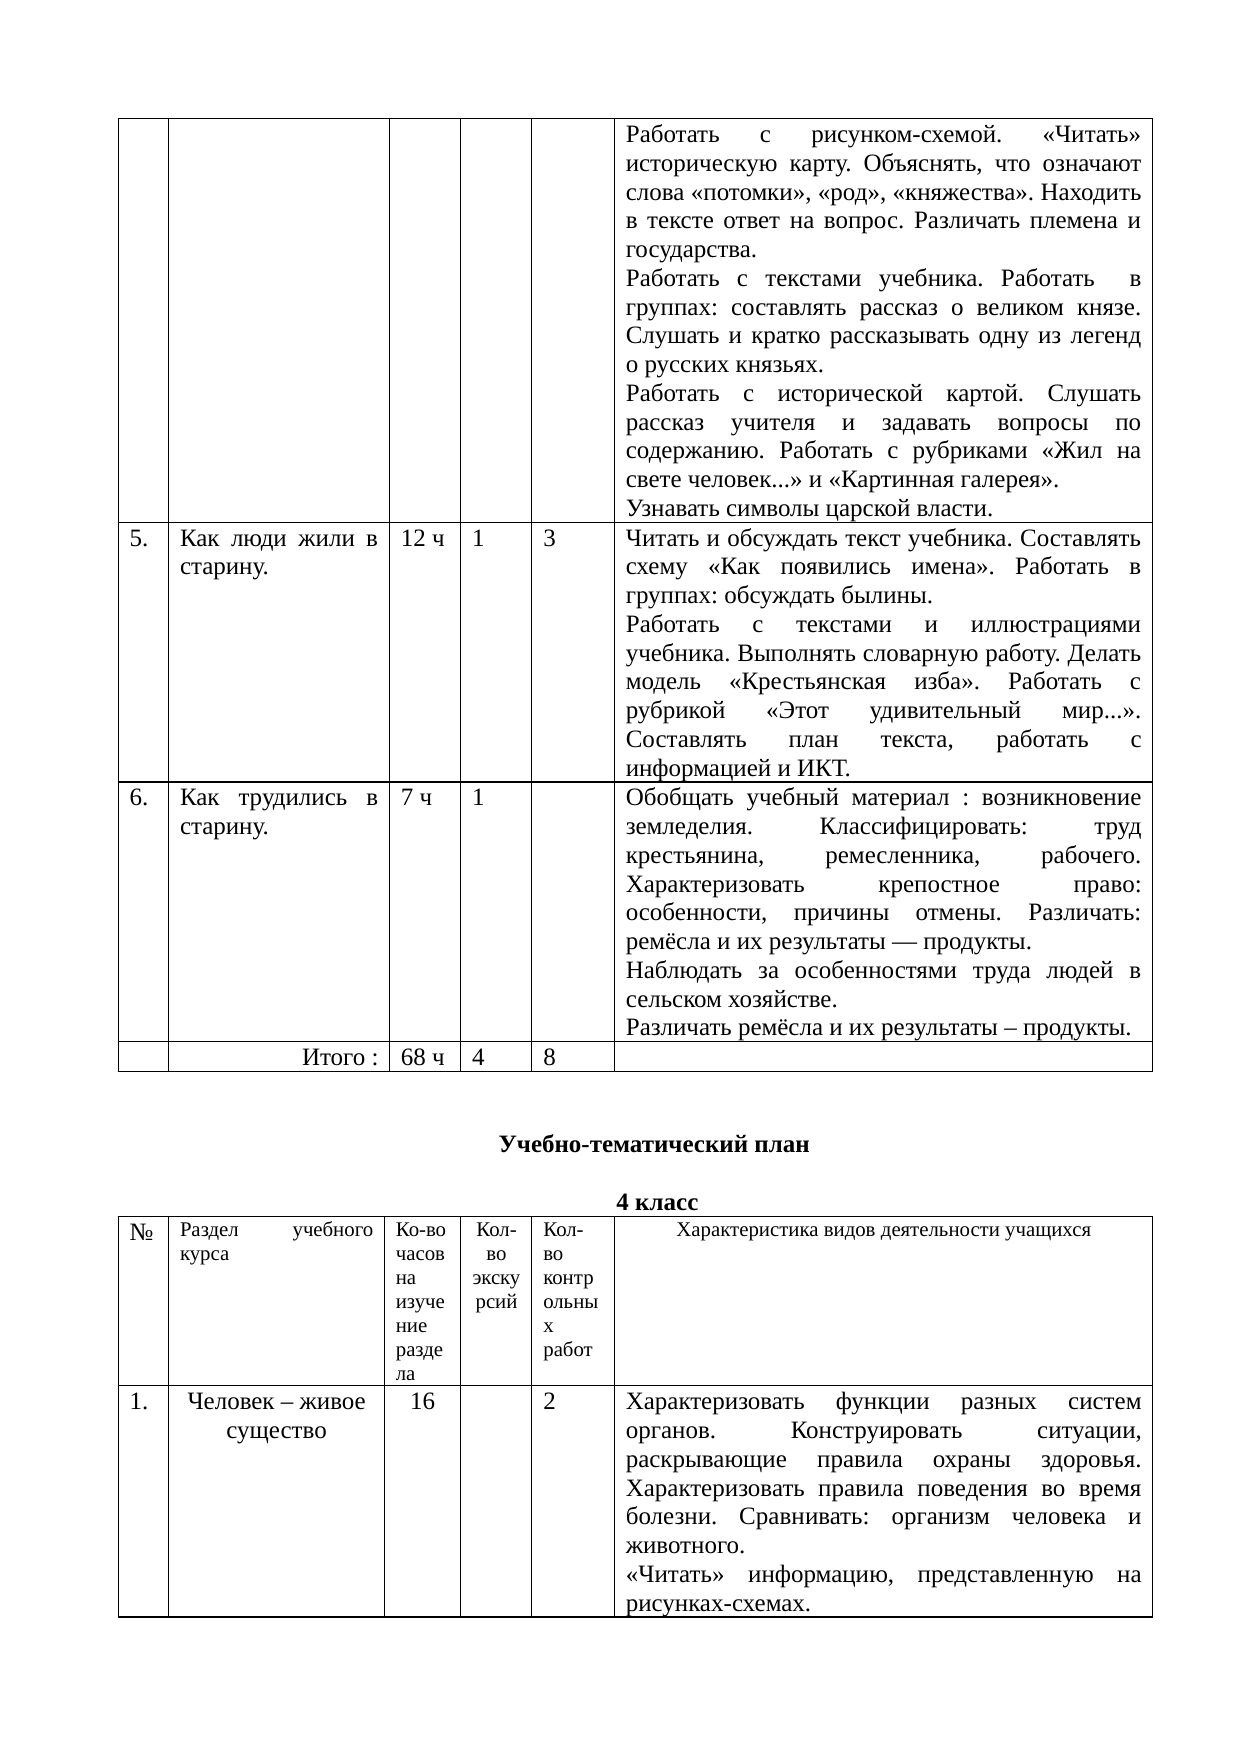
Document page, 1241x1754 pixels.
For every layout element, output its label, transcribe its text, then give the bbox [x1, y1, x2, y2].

table_cell 8 [532, 1042, 614, 1071]
table_cell [532, 783, 614, 1041]
table_cell [390, 119, 460, 522]
table_cell 16 [385, 1386, 460, 1616]
table_header Характеристика видов деятельности учащихся [615, 1217, 1152, 1385]
table_cell [461, 119, 531, 522]
table_header Кол-во контрольных работ [532, 1217, 614, 1385]
table_header № [119, 1217, 168, 1385]
table_cell Как трудились в старину. [169, 783, 389, 1041]
table_cell 2 [532, 1386, 614, 1616]
table_cell 6. [119, 783, 168, 1041]
text 4 класс [118, 1187, 1122, 1216]
text Учебно-тематический план [118, 1129, 1122, 1158]
table_cell Итого : [169, 1042, 389, 1071]
table_header Кол-во экскурсий [461, 1217, 531, 1385]
table_cell 5. [119, 523, 168, 781]
table_cell Характеризовать функции разных систем органов. Конструировать ситуации, раскрывающие правила охраны здоровья. Характеризовать правила поведения во время болезни. Сравнивать: организм человека и животного. «Читать» информацию, представленную на рисунках-схемах. [615, 1386, 1152, 1616]
table_cell Работать с рисунком-схемой. «Читать» историческую карту. Объяснять, что означают слова «потомки», «род», «княжества». Находить в тексте ответ на вопрос. Различать племена и государства. Работать с текстами учебника. Работать в группах: составлять рассказ о великом князе. Слушать и кратко рассказывать одну из легенд о русских князьях. Работать с исторической картой. Слушать рассказ учителя и задавать вопросы по содержанию. Работать с рубриками «Жил на свете человек...» и «Картинная галерея». Узнавать символы царской власти. [615, 119, 1152, 522]
table_cell 68 ч [390, 1042, 460, 1071]
table_cell Как люди жили в старину. [169, 523, 389, 781]
table_cell 3 [532, 523, 614, 781]
table_cell 1. [119, 1386, 168, 1616]
table_cell Человек – живое существо [169, 1386, 384, 1616]
table_cell 1 [461, 783, 531, 1041]
table_cell [615, 1042, 1152, 1071]
table_cell 12 ч [390, 523, 460, 781]
table_cell [119, 119, 168, 522]
table_cell [119, 1042, 168, 1071]
table_header Раздел учебного курса [169, 1217, 384, 1385]
table_cell 4 [461, 1042, 531, 1071]
table_cell [169, 119, 389, 522]
table_header Ко-во часов на изучение раздела [385, 1217, 460, 1385]
table_cell 1 [461, 523, 531, 781]
table_cell 7 ч [390, 783, 460, 1041]
table_cell [532, 119, 614, 522]
table_cell [461, 1386, 531, 1616]
table_cell Обобщать учебный материал : возникновение земледелия. Классифицировать: труд крестьянина, ремесленника, рабочего. Характеризовать крепостное право: особенности, причины отмены. Различать: ремёсла и их результаты — продукты. Наблюдать за особенностями труда людей в сельском хозяйстве. Различать ремёсла и их результаты – продукты. [615, 783, 1152, 1041]
table_cell Читать и обсуждать текст учебника. Составлять схему «Как появились имена». Работать в группах: обсуждать былины. Работать с текстами и иллюстрациями учебника. Выполнять словарную работу. Делать модель «Крестьянская изба». Работать с рубрикой «Этот удивительный мир...». Составлять план текста, работать с информацией и ИКТ. [615, 523, 1152, 781]
